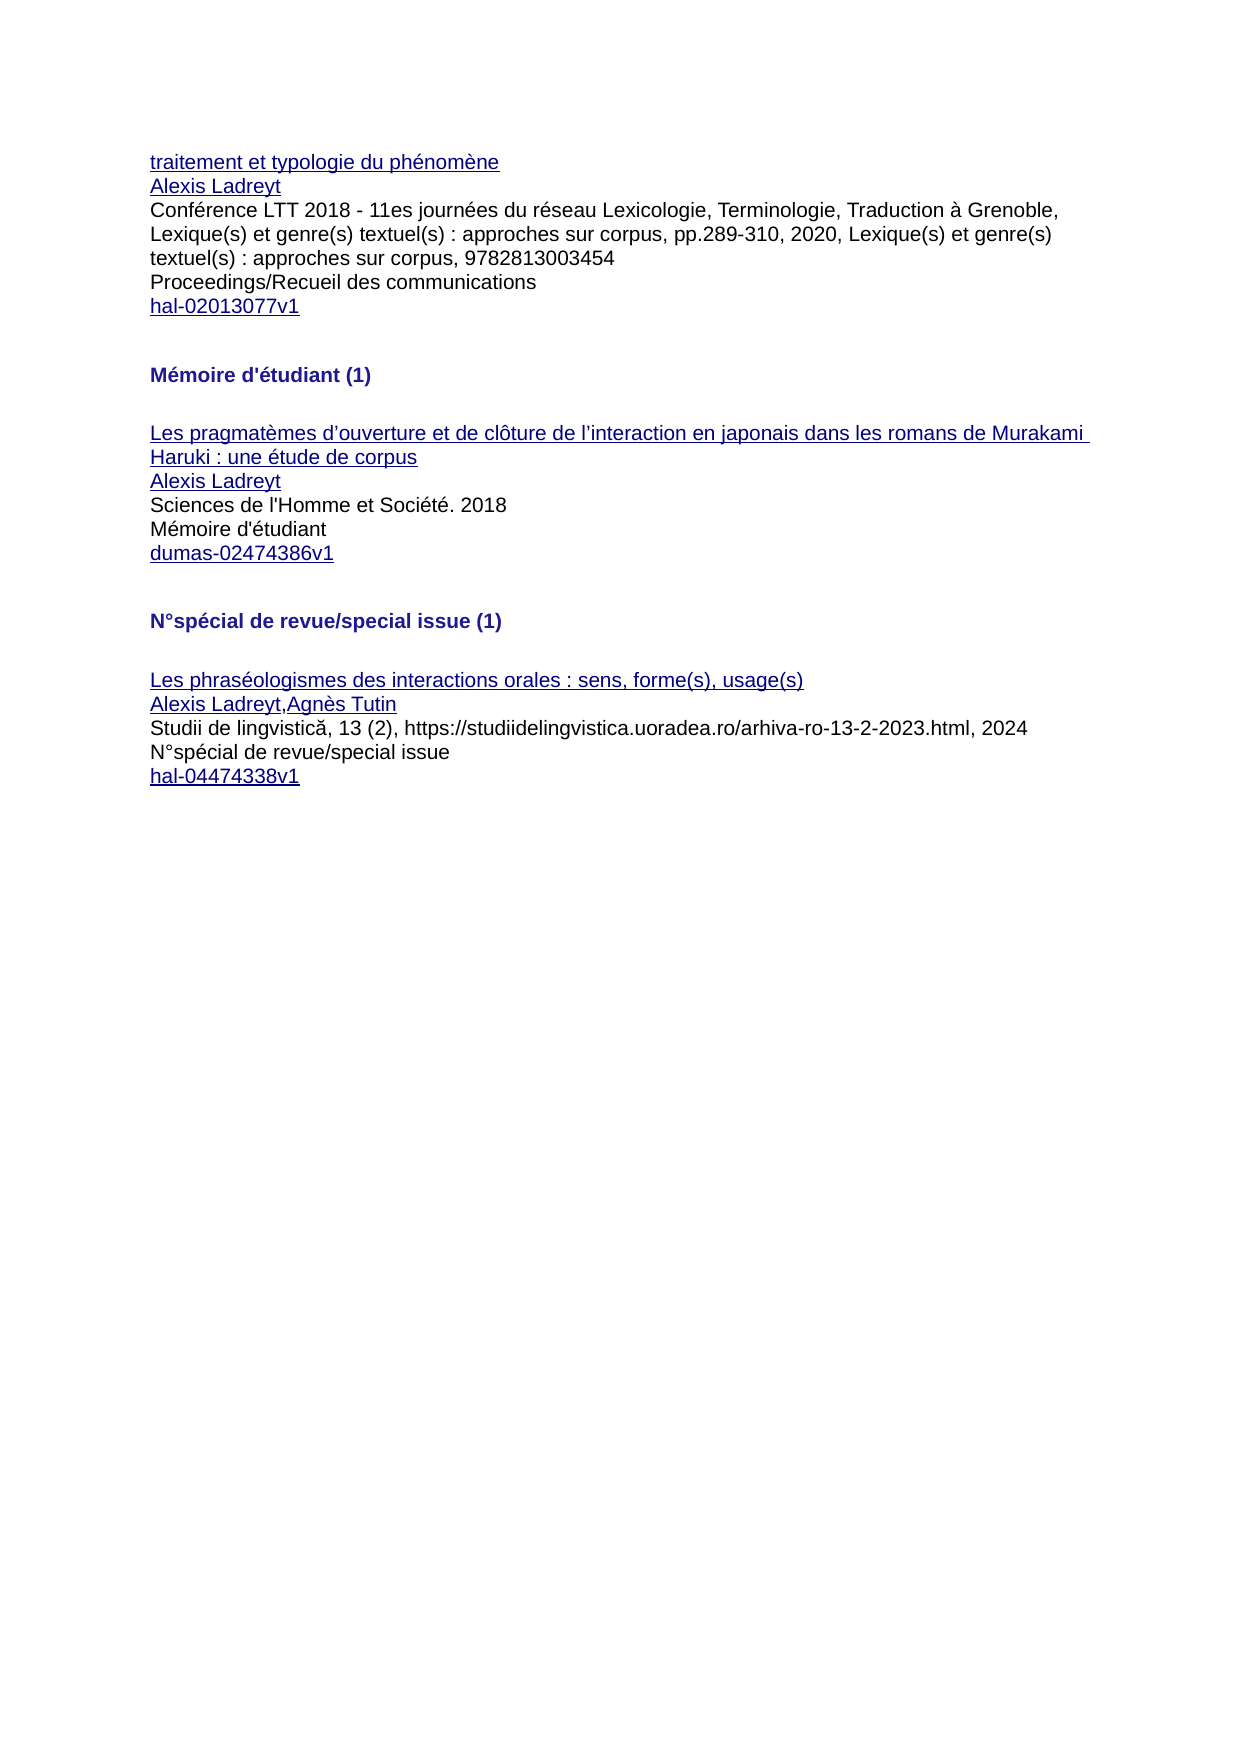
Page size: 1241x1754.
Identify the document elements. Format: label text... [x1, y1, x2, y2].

table_header Les phraséologismes des interactions orales : sens, forme(s), usage(s) Alexis Ladreyt,Agnès Tutin Studii de lingvistică, 13 (2), https://studiidelingvistica.uoradea.ro/arhiva-ro-13-2-2023.html, 2024 N°spécial de revue/special issue hal-04474338v1 [150, 668, 1090, 787]
table_cell traitement et typologie du phénomène Alexis Ladreyt Conférence LTT 2018 - 11es journées du réseau Lexicologie, Terminologie, Traduction à Grenoble, Lexique(s) et genre(s) textuel(s) : approches sur corpus, pp.289-310, 2020, Lexique(s) et genre(s) textuel(s) : approches sur corpus, 9782813003454 Proceedings/Recueil des communications hal-02013077v1 [150, 150, 1090, 318]
subtitle Mémoire d'étudiant (1) [150, 362, 1090, 386]
table_header Haruki : une étude de corpus Alexis Ladreyt Sciences de l'Homme et Société. 2018 Mémoire d'étudiant dumas-02474386v1 [150, 443, 1090, 564]
subtitle N°spécial de revue/special issue (1) [150, 609, 1090, 633]
table_header Les pragmatèmes d’ouverture et de clôture de l’interaction en japonais dans les romans de Murakami [150, 421, 1090, 442]
